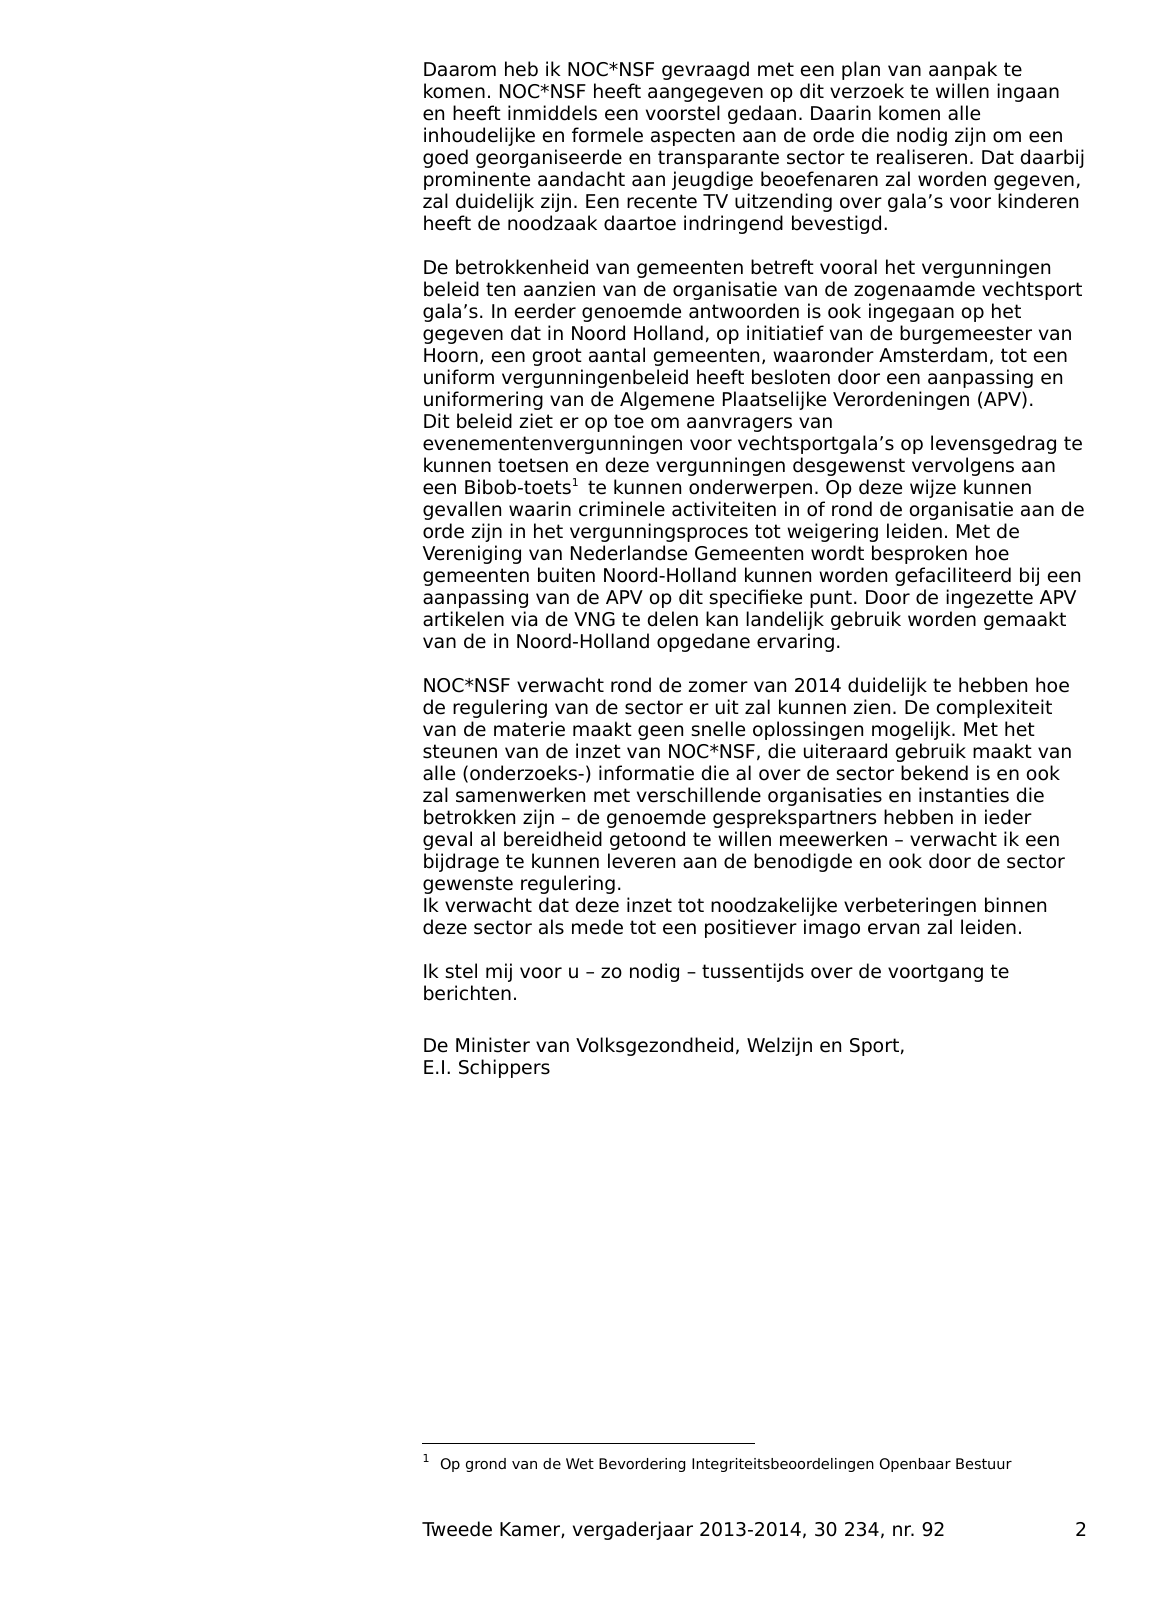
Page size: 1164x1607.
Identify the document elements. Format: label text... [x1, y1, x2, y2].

text De Minister van Volksgezondheid, Welzijn en Sport, E.I. Schippers [422, 1035, 1087, 1079]
text Ik verwacht dat deze inzet tot noodzakelijke verbeteringen binnen deze sector als mede tot een positiever imago ervan zal leiden. [422, 895, 1087, 939]
text De betrokkenheid van gemeenten betreft vooral het vergunningen beleid ten aanzien van de organisatie van de zogenaamde vechtsport gala’s. In eerder genoemde antwoorden is ook ingegaan op het gegeven dat in Noord Holland, op initiatief van de burgemeester van Hoorn, een groot aantal gemeenten, waaronder Amsterdam, tot een uniform vergunningenbeleid heeft besloten door een aanpassing en uniformering van de Algemene Plaatselijke Verordeningen (APV). [422, 257, 1087, 411]
text Op grond van de Wet Bevordering Integriteitsbeoordelingen Openbaar Bestuur [422, 1452, 1087, 1474]
text Ik stel mij voor u – zo nodig – tussentijds over de voortgang te berichten. [422, 961, 1087, 1005]
text Dit beleid ziet er op toe om aanvragers van evenementenvergunningen voor vechtsportgala’s op levensgedrag te kunnen toetsen en deze vergunningen desgewenst vervolgens aan een Bibob-toets te kunnen onderwerpen. Op deze wijze kunnen gevallen waarin criminele activiteiten in of rond de organisatie aan de orde zijn in het vergunningsproces tot weigering leiden. Met de Vereniging van Nederlandse Gemeenten wordt besproken hoe gemeenten buiten Noord-Holland kunnen worden gefaciliteerd bij een aanpassing van de APV op dit specifieke punt. Door de ingezette APV artikelen via de VNG te delen kan landelijk gebruik worden gemaakt van de in Noord-Holland opgedane ervaring. [422, 411, 1087, 653]
text Daarom heb ik NOC*NSF gevraagd met een plan van aanpak te komen. NOC*NSF heeft aangegeven op dit verzoek te willen ingaan en heeft inmiddels een voorstel gedaan. Daarin komen alle inhoudelijke en formele aspecten aan de orde die nodig zijn om een goed georganiseerde en transparante sector te realiseren. Dat daarbij prominente aandacht aan jeugdige beoefenaren zal worden gegeven, zal duidelijk zijn. Een recente TV uitzending over gala’s voor kinderen heeft de noodzaak daartoe indringend bevestigd. [422, 59, 1087, 235]
text NOC*NSF verwacht rond de zomer van 2014 duidelijk te hebben hoe de regulering van de sector er uit zal kunnen zien. De complexiteit van de materie maakt geen snelle oplossingen mogelijk. Met het steunen van de inzet van NOC*NSF, die uiteraard gebruik maakt van alle (onderzoeks-) informatie die al over de sector bekend is en ook zal samenwerken met verschillende organisaties en instanties die betrokken zijn – de genoemde gesprekspartners hebben in ieder geval al bereidheid getoond te willen meewerken – verwacht ik een bijdrage te kunnen leveren aan de benodigde en ook door de sector gewenste regulering. [422, 675, 1087, 895]
